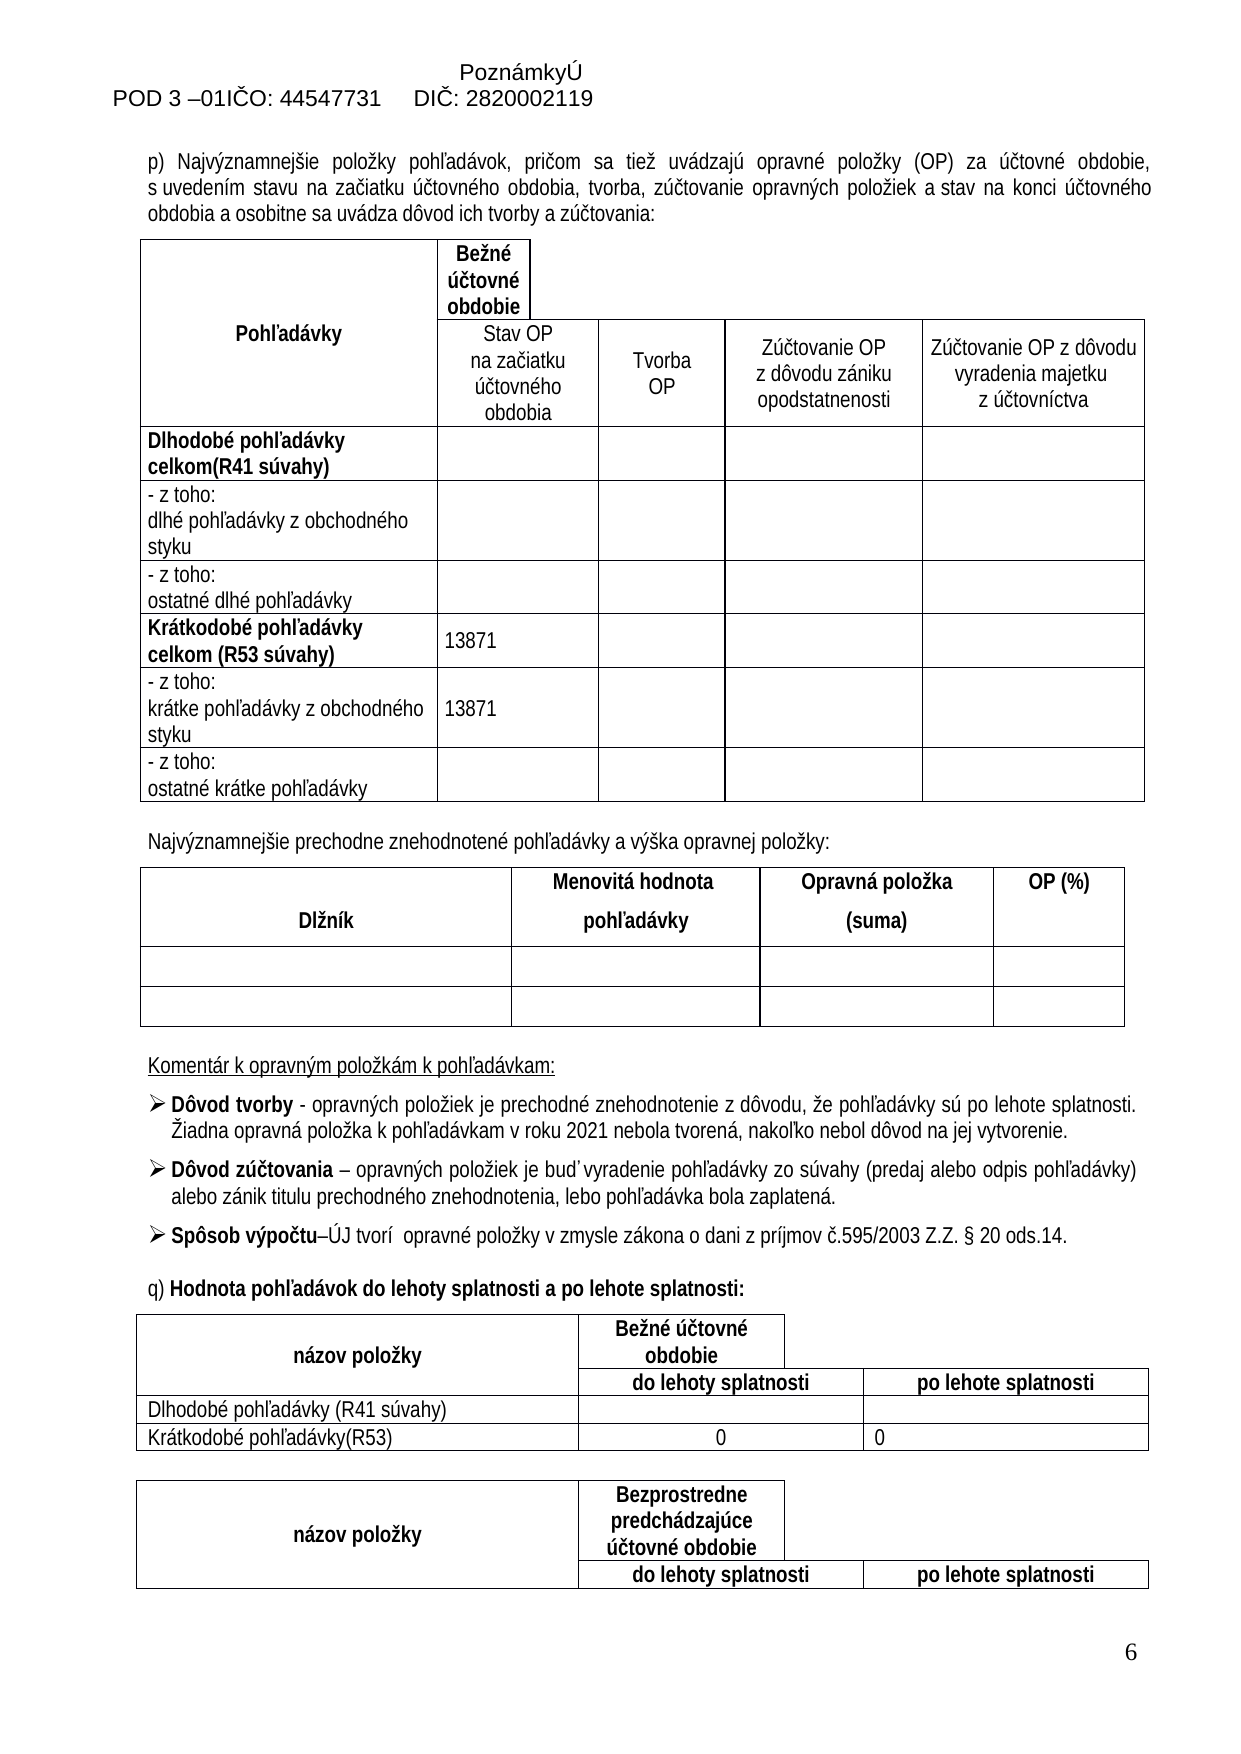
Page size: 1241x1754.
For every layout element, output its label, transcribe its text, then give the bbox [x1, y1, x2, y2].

table_cell [923, 614, 1144, 667]
table_cell [141, 987, 511, 1026]
table_cell [579, 1396, 863, 1423]
table_cell [923, 481, 1144, 559]
table_cell Tvorba OP [599, 320, 724, 426]
text Najvýznamnejšie prechodne znehodnotené pohľadávky a výška opravnej položky: [148, 828, 1137, 855]
table_cell [923, 668, 1144, 747]
table_cell [599, 561, 724, 613]
table_cell [923, 748, 1144, 801]
table_cell [726, 614, 922, 667]
table_cell do lehoty splatnosti [579, 1561, 863, 1587]
table_cell Zúčtovanie OP z dôvodu vyradenia majetku z účtovníctva [923, 320, 1144, 426]
list Spôsob výpočtu–ÚJ tvorí opravné položky v zmysle zákona o dani z príjmov č.595/2003 Z.Z. § 20 ods.14. [148, 1222, 1137, 1249]
table_cell [994, 987, 1124, 1026]
table_header názov položky [137, 1315, 578, 1395]
table_cell [438, 748, 598, 801]
list Dôvod tvorby - opravných položiek je prechodné znehodnotenie z dôvodu, že pohľadávky sú po lehote splatnosti. Žiadna opravná položka k pohľadávkam v roku 2021 nebola tvorená, nakoľko nebol dôvod na jej vytvorenie. [148, 1091, 1137, 1144]
table_header Bežné účtovné obdobie [579, 1315, 784, 1368]
table_cell Krátkodobé pohľadávky celkom (R53 súvahy) [141, 614, 437, 667]
table_cell [726, 561, 922, 613]
table_cell [599, 668, 724, 747]
table_cell [599, 614, 724, 667]
table_cell po lehote splatnosti [864, 1561, 1148, 1587]
table_header Pohľadávky [141, 240, 437, 426]
table_header OP (%) [994, 868, 1124, 946]
table_cell [726, 427, 922, 479]
table_cell [761, 987, 993, 1026]
table_cell [761, 947, 993, 986]
table_cell z toho: krátke pohľadávky z obchodného styku [141, 668, 437, 747]
table_cell [923, 427, 1144, 479]
table_cell z toho: ostatné dlhé pohľadávky [141, 561, 437, 613]
table_header [531, 239, 1144, 319]
table_header [785, 1314, 1148, 1368]
table_header Bežné účtovné obdobie [438, 240, 529, 319]
table_cell Zúčtovanie OP z dôvodu zániku opodstatnenosti [726, 320, 922, 426]
table_cell z toho: ostatné krátke pohľadávky [141, 748, 437, 801]
table_cell po lehote splatnosti [864, 1369, 1148, 1395]
text q) Hodnota pohľadávok do lehoty splatnosti a po lehote splatnosti: [148, 1275, 1186, 1302]
table_cell [512, 947, 759, 986]
table_header [785, 1480, 1148, 1560]
table_cell [864, 1396, 1148, 1423]
table_cell 13871 [438, 668, 598, 747]
table_cell [438, 427, 598, 479]
table_cell 13871 [438, 614, 598, 667]
text Komentár k opravným položkám k pohľadávkam: [148, 1052, 1137, 1078]
table_cell Krátkodobé pohľadávky(R53) [137, 1424, 578, 1450]
table_cell [726, 668, 922, 747]
table_cell Dlhodobé pohľadávky (R41 súvahy) [137, 1396, 578, 1423]
table_header Bezprostredne predchádzajúce účtovné obdobie [579, 1481, 784, 1560]
table_cell [512, 987, 759, 1026]
table_cell [438, 481, 598, 559]
table_cell [726, 481, 922, 559]
table_cell 0 [864, 1424, 1148, 1450]
text p) Najvýznamnejšie položky pohľadávok, pričom sa tiež uvádzajú opravné položky (OP) za účtovné obdobie, s uvedením stavu na začiatku účtovného obdobia, tvorba, zúčtovanie opravných položiek a stav na konci účtovného obdobia a osobitne sa uvádza dôvod ich tvorby a zúčtovania: [148, 148, 1152, 227]
table_cell [599, 481, 724, 559]
table_cell [438, 561, 598, 613]
table_cell Stav OP na začiatku účtovného obdobia [438, 320, 598, 426]
table_cell [141, 947, 511, 986]
table_cell [599, 748, 724, 801]
list Dôvod zúčtovania – opravných položiek je buď vyradenie pohľadávky zo súvahy (predaj alebo odpis pohľadávky) alebo zánik titulu prechodného znehodnotenia, lebo pohľadávka bola zaplatená. [148, 1156, 1137, 1209]
table_cell [599, 427, 724, 479]
table_cell z toho: dlhé pohľadávky z obchodného styku [141, 481, 437, 559]
table_cell [923, 561, 1144, 613]
table_header Opravná položka (suma) [761, 868, 993, 946]
table_cell 0 [579, 1424, 863, 1450]
table_header názov položky [137, 1481, 578, 1587]
table_header Dlžník [141, 868, 511, 946]
table_cell [994, 947, 1124, 986]
table_cell Dlhodobé pohľadávky celkom(R41 súvahy) [141, 427, 437, 479]
table_header Menovitá hodnota pohľadávky [512, 868, 759, 946]
table_cell do lehoty splatnosti [579, 1369, 863, 1395]
table_cell [726, 748, 922, 801]
